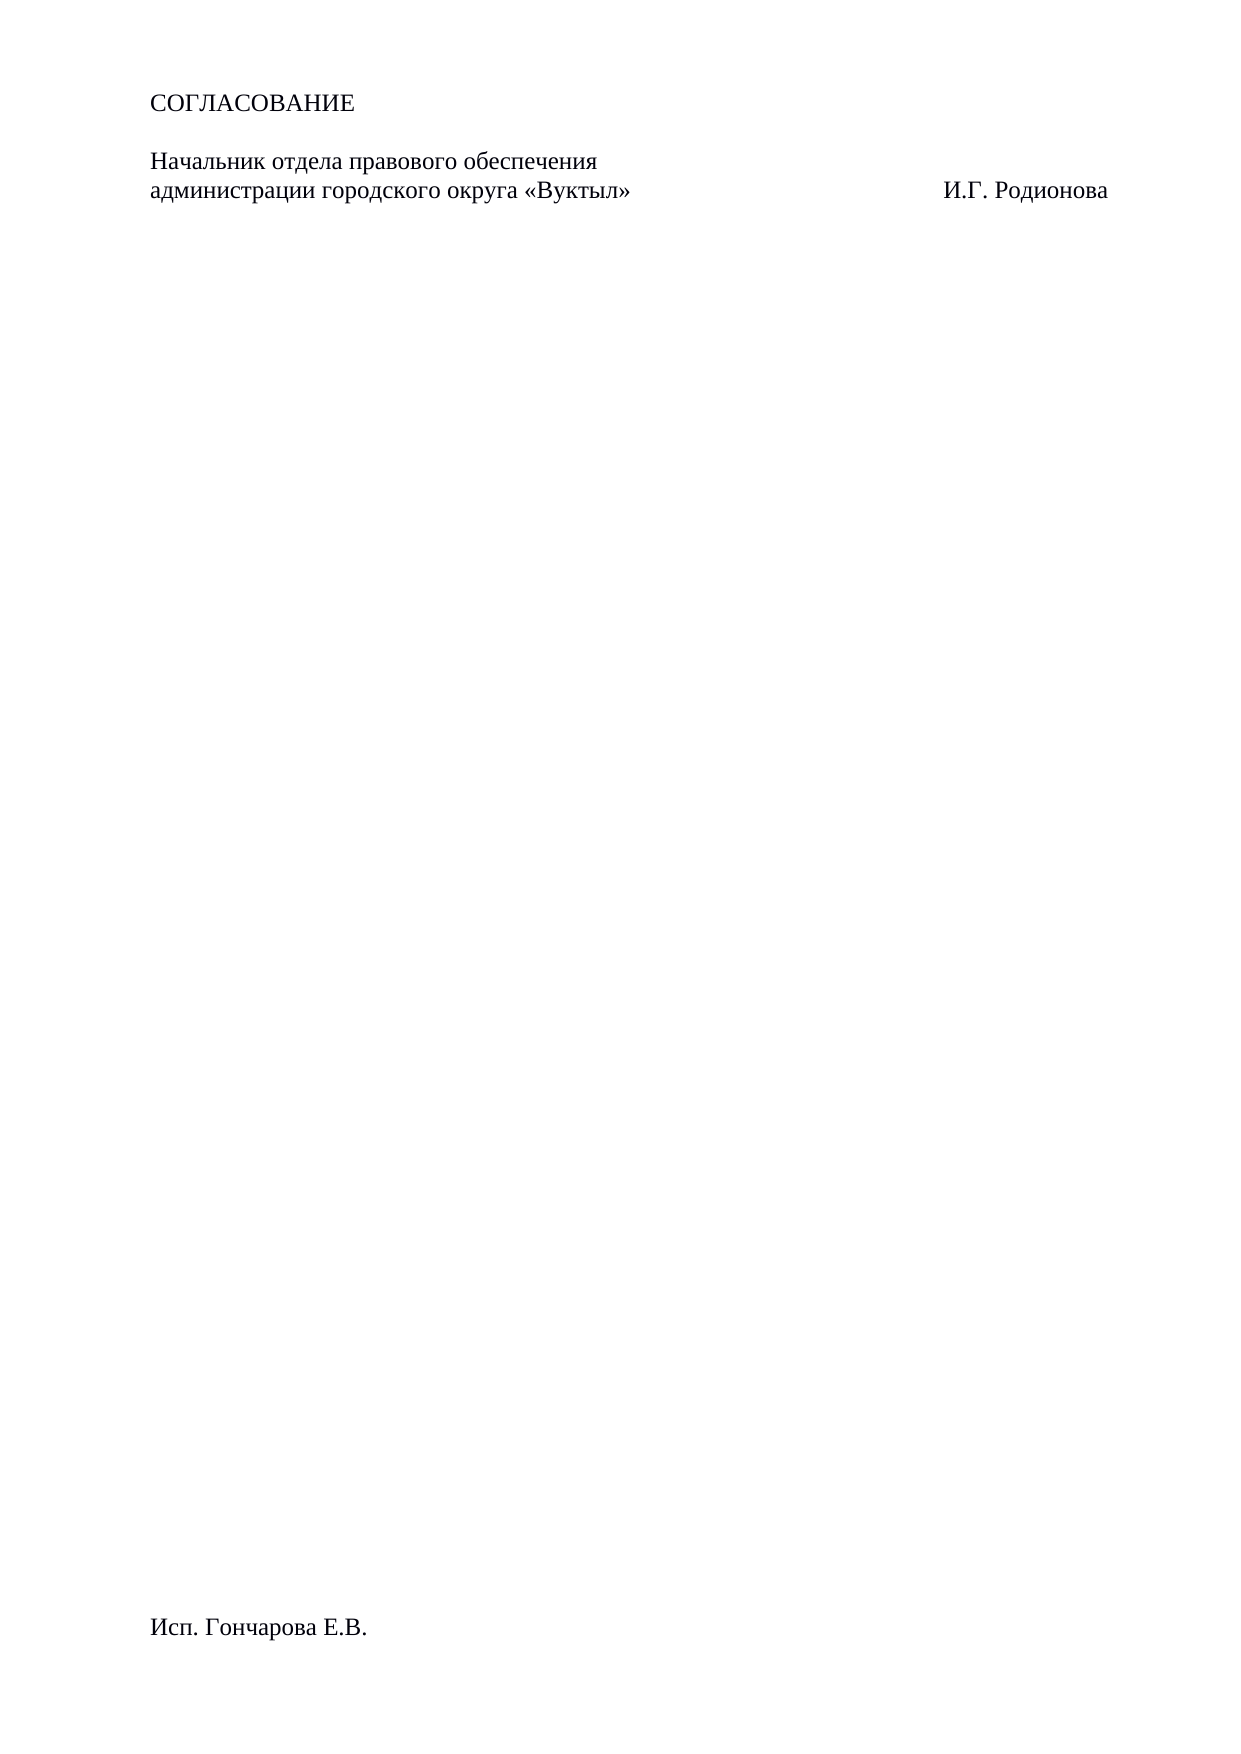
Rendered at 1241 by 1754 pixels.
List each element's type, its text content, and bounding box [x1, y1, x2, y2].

text администрации городского округа «Вуктыл» И.Г. Родионова [150, 175, 1172, 203]
text Начальник отдела правового обеспечения [150, 146, 1172, 175]
text СОГЛАСОВАНИЕ [150, 88, 1172, 117]
text Исп. Гончарова Е.В. [150, 1612, 1172, 1641]
